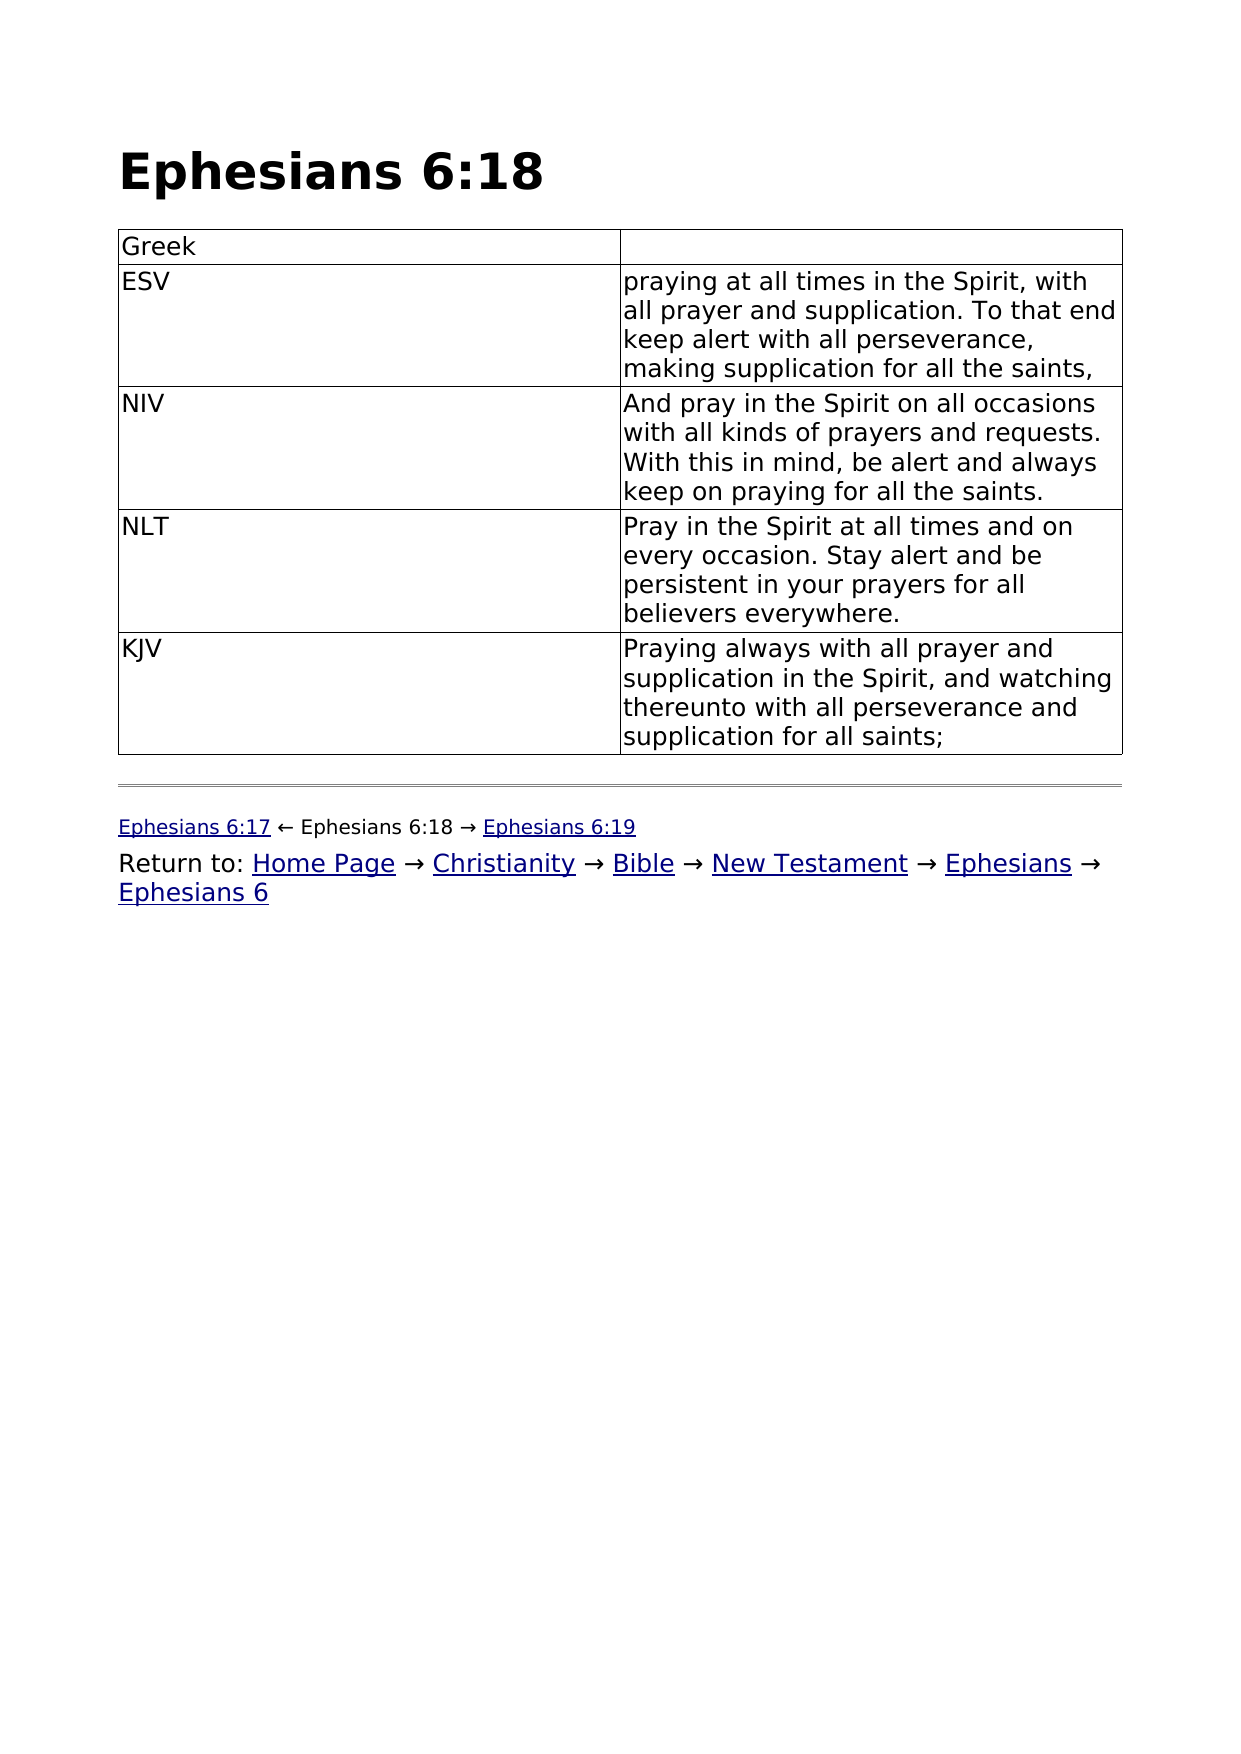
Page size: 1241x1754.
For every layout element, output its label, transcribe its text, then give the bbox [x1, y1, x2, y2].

text Ephesians 6:17 ← Ephesians 6:18 → Ephesians 6:19 [118, 815, 1122, 849]
text Return to: Home Page → Christianity → Bible → New Testament → Ephesians → Ephesians 6 [118, 849, 1122, 908]
table_cell Praying always with all prayer and supplication in the Spirit, and watching thereunto with all perseverance and supplication for all saints; [621, 633, 1122, 754]
table_cell ESV [119, 265, 620, 386]
table_cell NIV [119, 387, 620, 509]
table_header [621, 230, 1122, 264]
table_cell KJV [119, 633, 620, 754]
table_cell praying at all times in the Spirit, with all prayer and supplication. To that end keep alert with all perseverance, making supplication for all the saints, [621, 265, 1122, 386]
table_cell NLT [119, 510, 620, 632]
table_cell Pray in the Spirit at all times and on every occasion. Stay alert and be persistent in your prayers for all believers everywhere. [621, 510, 1122, 632]
table_cell And pray in the Spirit on all occasions with all kinds of prayers and requests. With this in mind, be alert and always keep on praying for all the saints. [621, 387, 1122, 509]
table_header Greek [119, 230, 620, 264]
subtitle Ephesians 6:18 [118, 143, 1122, 201]
